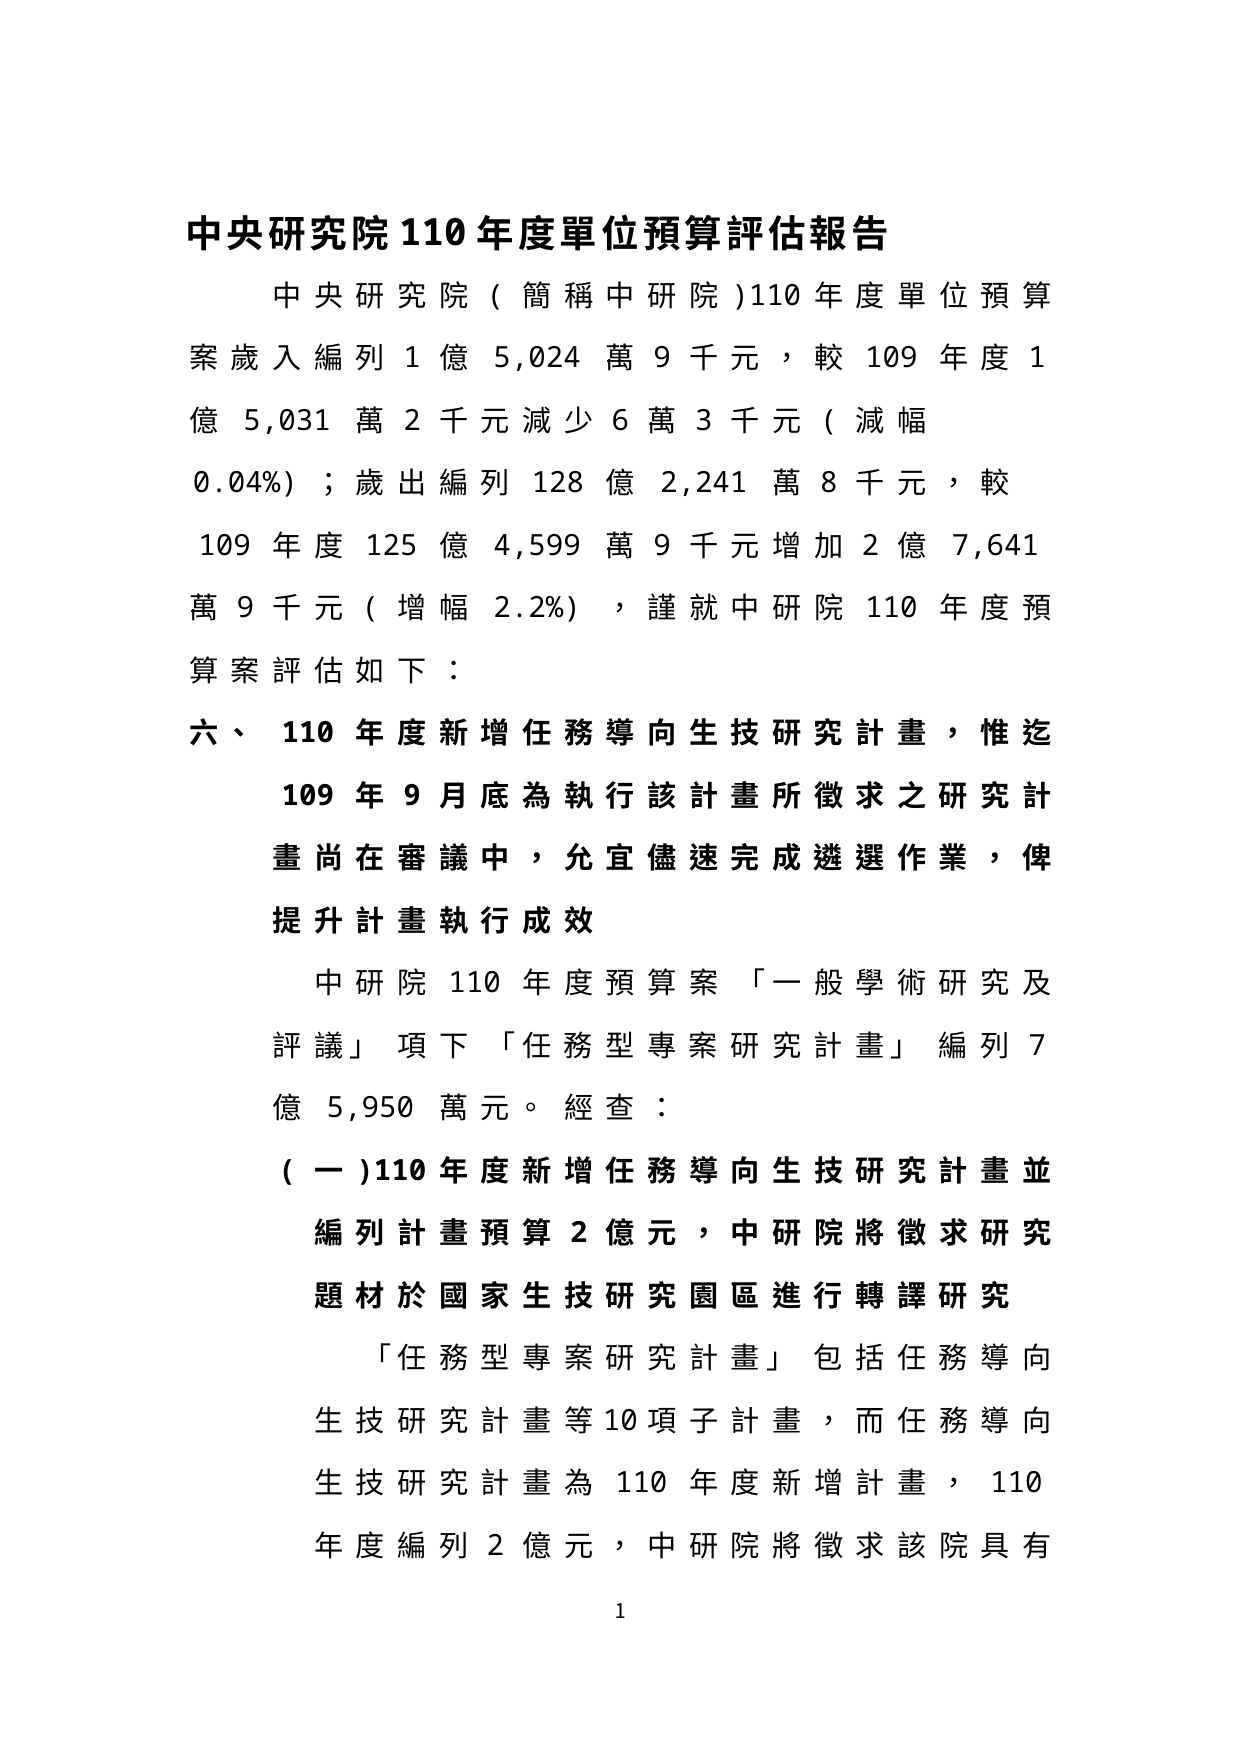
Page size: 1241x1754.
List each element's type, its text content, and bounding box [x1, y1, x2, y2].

text 中央研究院(簡稱中研院)110年度單位預算案歲入編列1億5,024萬9千元，較109年度1億5,031萬2千元減少6萬3千元(減幅0.04%)；歲出編列128億2,241萬8千元，較109年度125億4,599萬9千元增加2億7,641萬9千元(增幅2.2%)，謹就中研院110年度預算案評估如下： [183, 252, 1058, 689]
text 中研院110年度預算案「一般學術研究及評議」項下「任務型專案研究計畫」編列7億5,950萬元。經查： [242, 939, 1058, 1127]
text 「任務型專案研究計畫」包括任務導向生技研究計畫等10項子計畫，而任務導向生技研究計畫為110年度新增計畫，110年度編列2億元，中研院將徵求該院具有社會重要性、應用潛力與適合由公共資金投入填補產業化轉譯缺口之研究題材，進駐國家生技研究園區進行轉譯研究，以結合園區內建構之各單位人才、技術及資源，促成生醫研究成果轉譯為造福社會整體利益之實際應用。 [271, 1314, 1058, 1564]
text (一)110年度新增任務導向生技研究計畫並編列計畫預算2億元，中研院將徵求研究題材於國家生技研究園區進行轉譯研究 [242, 1127, 1058, 1314]
text 中央研究院110年度單位預算評估報告 [183, 189, 1058, 252]
text 六、110年度新增任務導向生技研究計畫，惟迄109年9月底為執行該計畫所徵求之研究計畫尚在審議中，允宜儘速完成遴選作業，俾提升計畫執行成效 [183, 689, 1058, 939]
